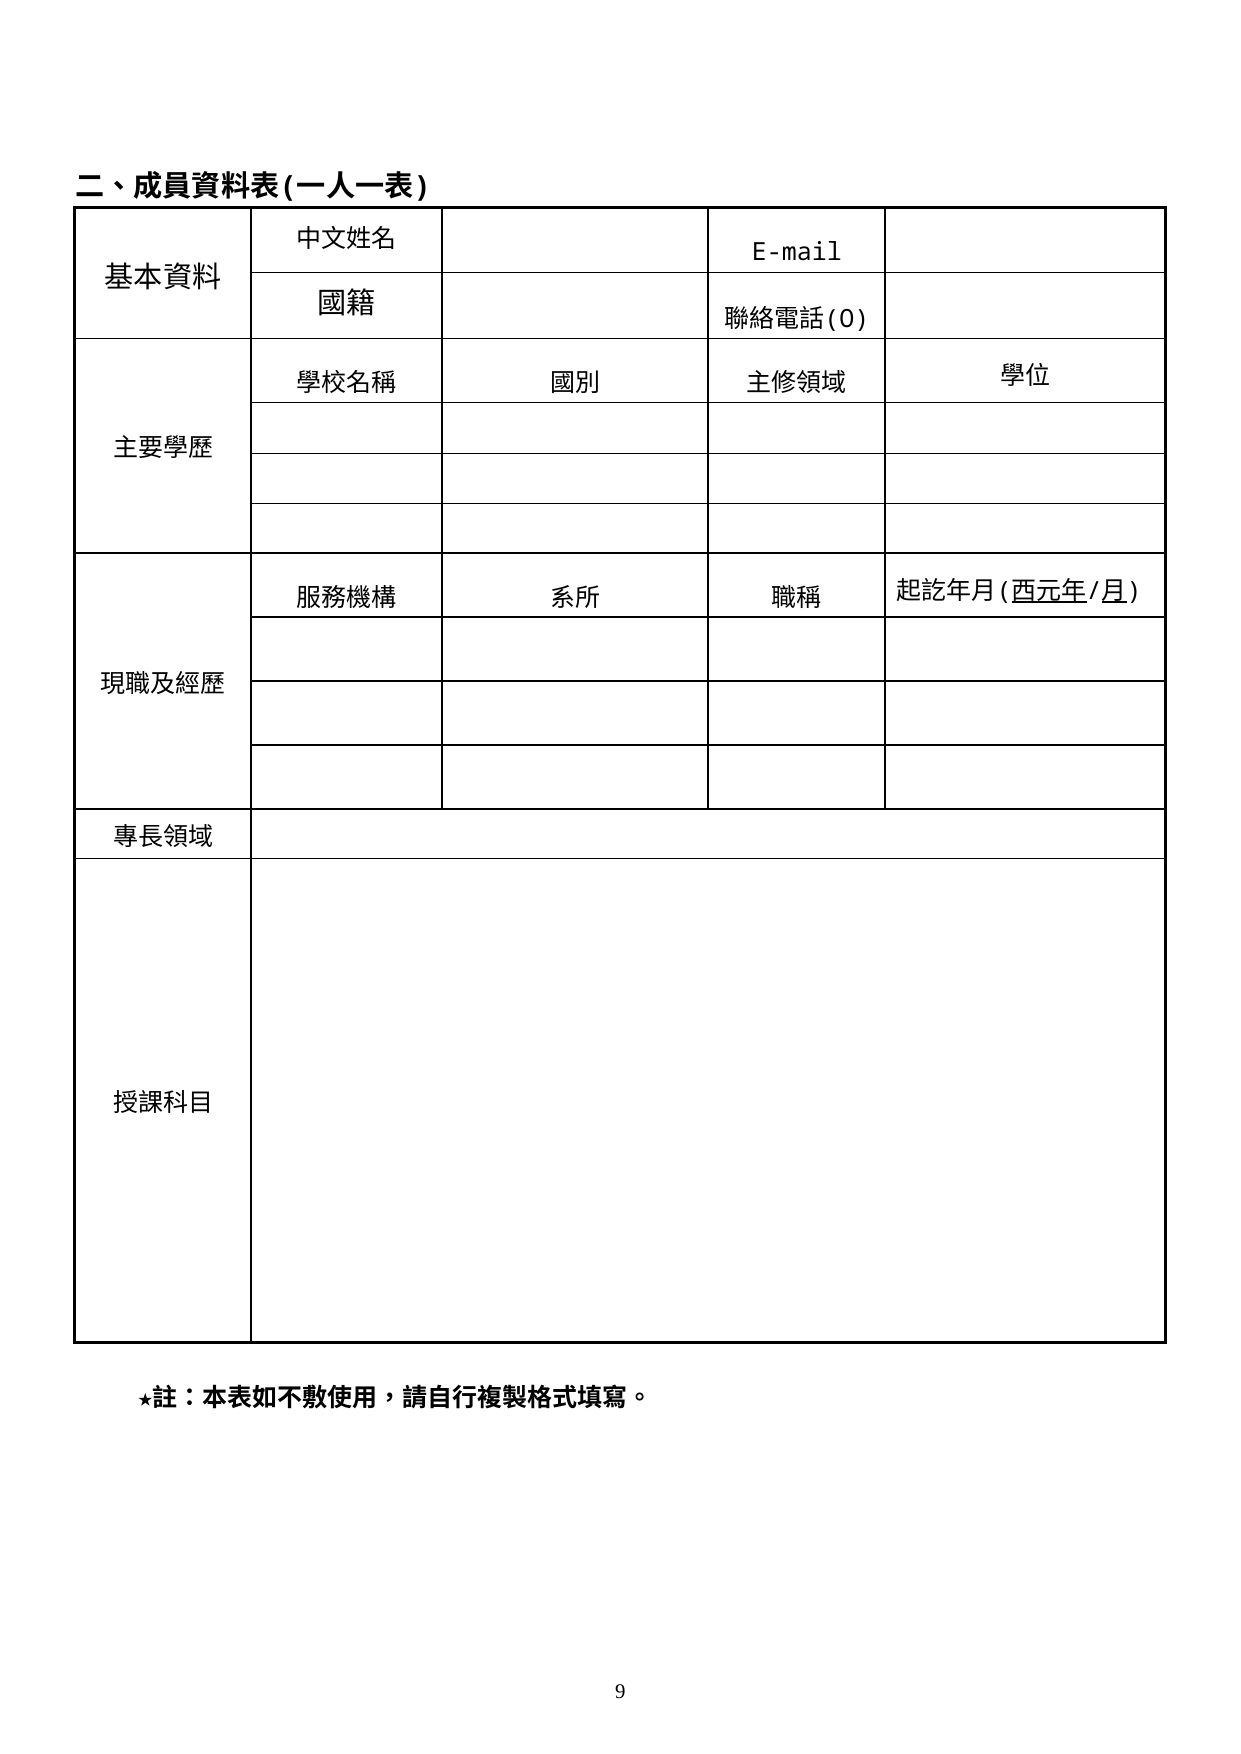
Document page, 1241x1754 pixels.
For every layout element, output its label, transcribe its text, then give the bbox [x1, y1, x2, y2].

table_cell 學位 [886, 339, 1164, 401]
table_cell 國別 [443, 339, 707, 401]
table_cell [252, 454, 441, 502]
table_cell [443, 403, 707, 452]
table_cell [252, 810, 1164, 858]
table_cell 起訖年月(西元年/月) [886, 554, 1164, 616]
table_header E-mail [709, 209, 884, 272]
table_cell [252, 859, 1164, 1341]
table_cell [709, 504, 884, 552]
table_cell [886, 746, 1164, 808]
table_cell 國籍 [252, 273, 441, 337]
table_header [886, 209, 1164, 272]
text ★註：本表如不敷使用，請自行複製格式填寫。 [75, 1378, 1165, 1414]
table_cell [252, 746, 441, 808]
table_cell 授課科目 [76, 859, 250, 1341]
table_header 基本資料 [76, 209, 250, 337]
table_cell 主要學歷 [76, 339, 250, 552]
table_cell [443, 454, 707, 502]
table_cell [709, 454, 884, 502]
table_cell 現職及經歷 [76, 554, 250, 808]
table_cell [886, 682, 1164, 744]
table_cell [443, 746, 707, 808]
table_cell 聯絡電話(O) [709, 273, 884, 337]
table_cell [709, 682, 884, 744]
table_header 中文姓名 [252, 209, 441, 272]
table_cell [886, 504, 1164, 552]
table_cell [443, 273, 707, 337]
text 二、成員資料表(一人一表) [75, 158, 1165, 206]
table_cell 服務機構 [252, 554, 441, 616]
table_cell [252, 504, 441, 552]
table_cell [252, 403, 441, 452]
table_cell [709, 618, 884, 680]
table_cell [443, 504, 707, 552]
table_cell [886, 403, 1164, 452]
table_cell [886, 273, 1164, 337]
table_cell [709, 746, 884, 808]
table_header [443, 209, 707, 272]
table_cell [709, 403, 884, 452]
table_cell 專長領域 [76, 810, 250, 858]
table_cell [252, 618, 441, 680]
table_cell [252, 682, 441, 744]
table_cell 主修領域 [709, 339, 884, 401]
table_cell 學校名稱 [252, 339, 441, 401]
table_cell [886, 618, 1164, 680]
table_cell [443, 682, 707, 744]
table_cell 系所 [443, 554, 707, 616]
table_cell [443, 618, 707, 680]
table_cell 職稱 [709, 554, 884, 616]
table_cell [886, 454, 1164, 502]
